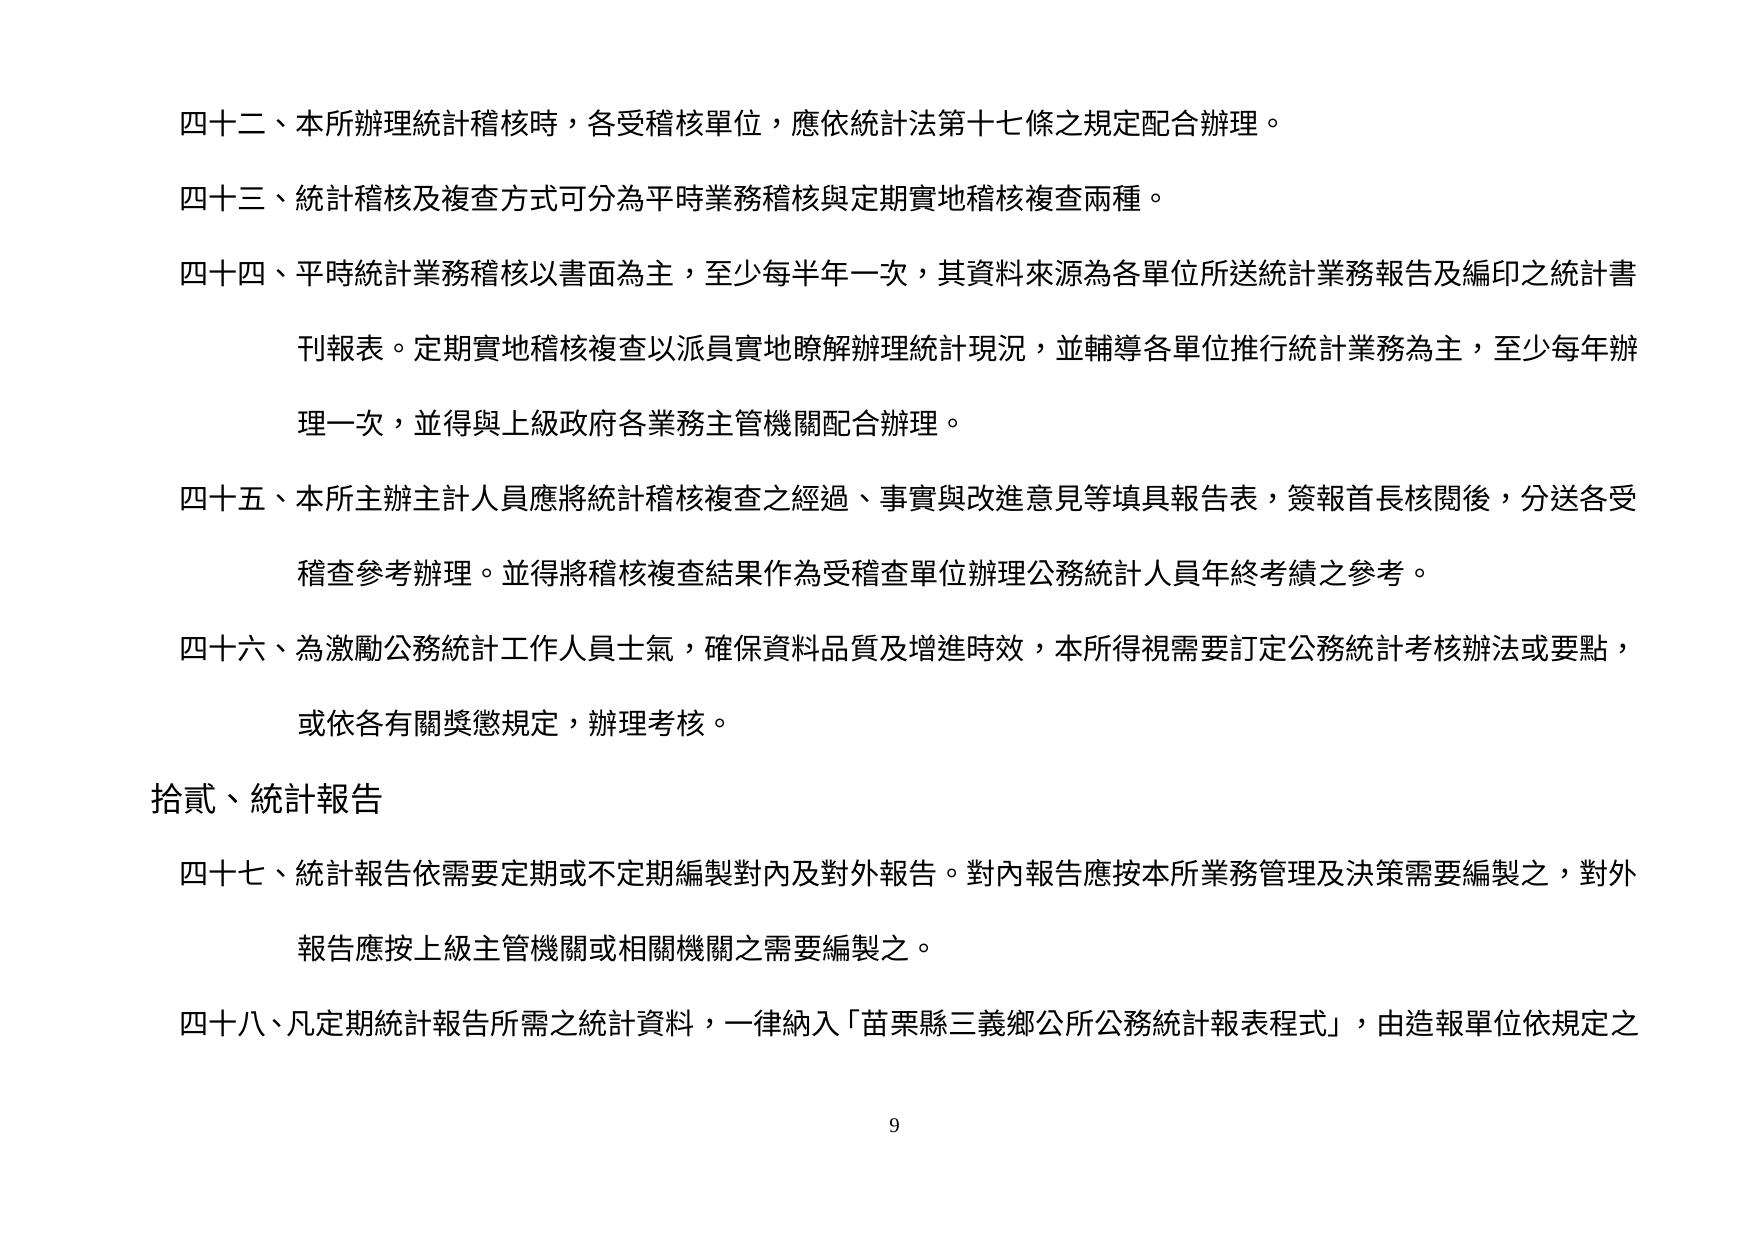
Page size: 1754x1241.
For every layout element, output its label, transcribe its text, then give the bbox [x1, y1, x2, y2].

text 四十四、平時統計業務稽核以書面為主，至少每半年一次，其資料來源為各單位所送統計業務報告及編印之統計書刊報表。定期實地稽核複查以派員實地瞭解辦理統計現況，並輔導各單位推行統計業務為主，至少每年辦理一次，並得與上級政府各業務主管機關配合辦理。 [179, 234, 1639, 459]
text 四十七、統計報告依需要定期或不定期編製對內及對外報告。對內報告應按本所業務管理及決策需要編製之，對外報告應按上級主管機關或相關機關之需要編製之。 [179, 834, 1639, 984]
text 四十五、本所主辦主計人員應將統計稽核複查之經過、事實與改進意見等填具報告表，簽報首長核閱後，分送各受稽查參考辦理。並得將稽核複查結果作為受稽查單位辦理公務統計人員年終考績之參考。 [179, 459, 1639, 609]
text 拾貳、統計報告 [150, 759, 1639, 834]
text 四十三、統計稽核及複查方式可分為平時業務稽核與定期實地稽核複查兩種。 [179, 159, 1639, 234]
text 四十二、本所辦理統計稽核時，各受稽核單位，應依統計法第十七條之規定配合辦理。 [179, 84, 1639, 159]
text 四十八、凡定期統計報告所需之統計資料，一律納入「苗栗縣三義鄉公所公務統計報表程式」，由造報單位依規定之 [179, 984, 1639, 1059]
text 四十六、為激勵公務統計工作人員士氣，確保資料品質及增進時效，本所得視需要訂定公務統計考核辦法或要點，或依各有關獎懲規定，辦理考核。 [179, 609, 1639, 759]
